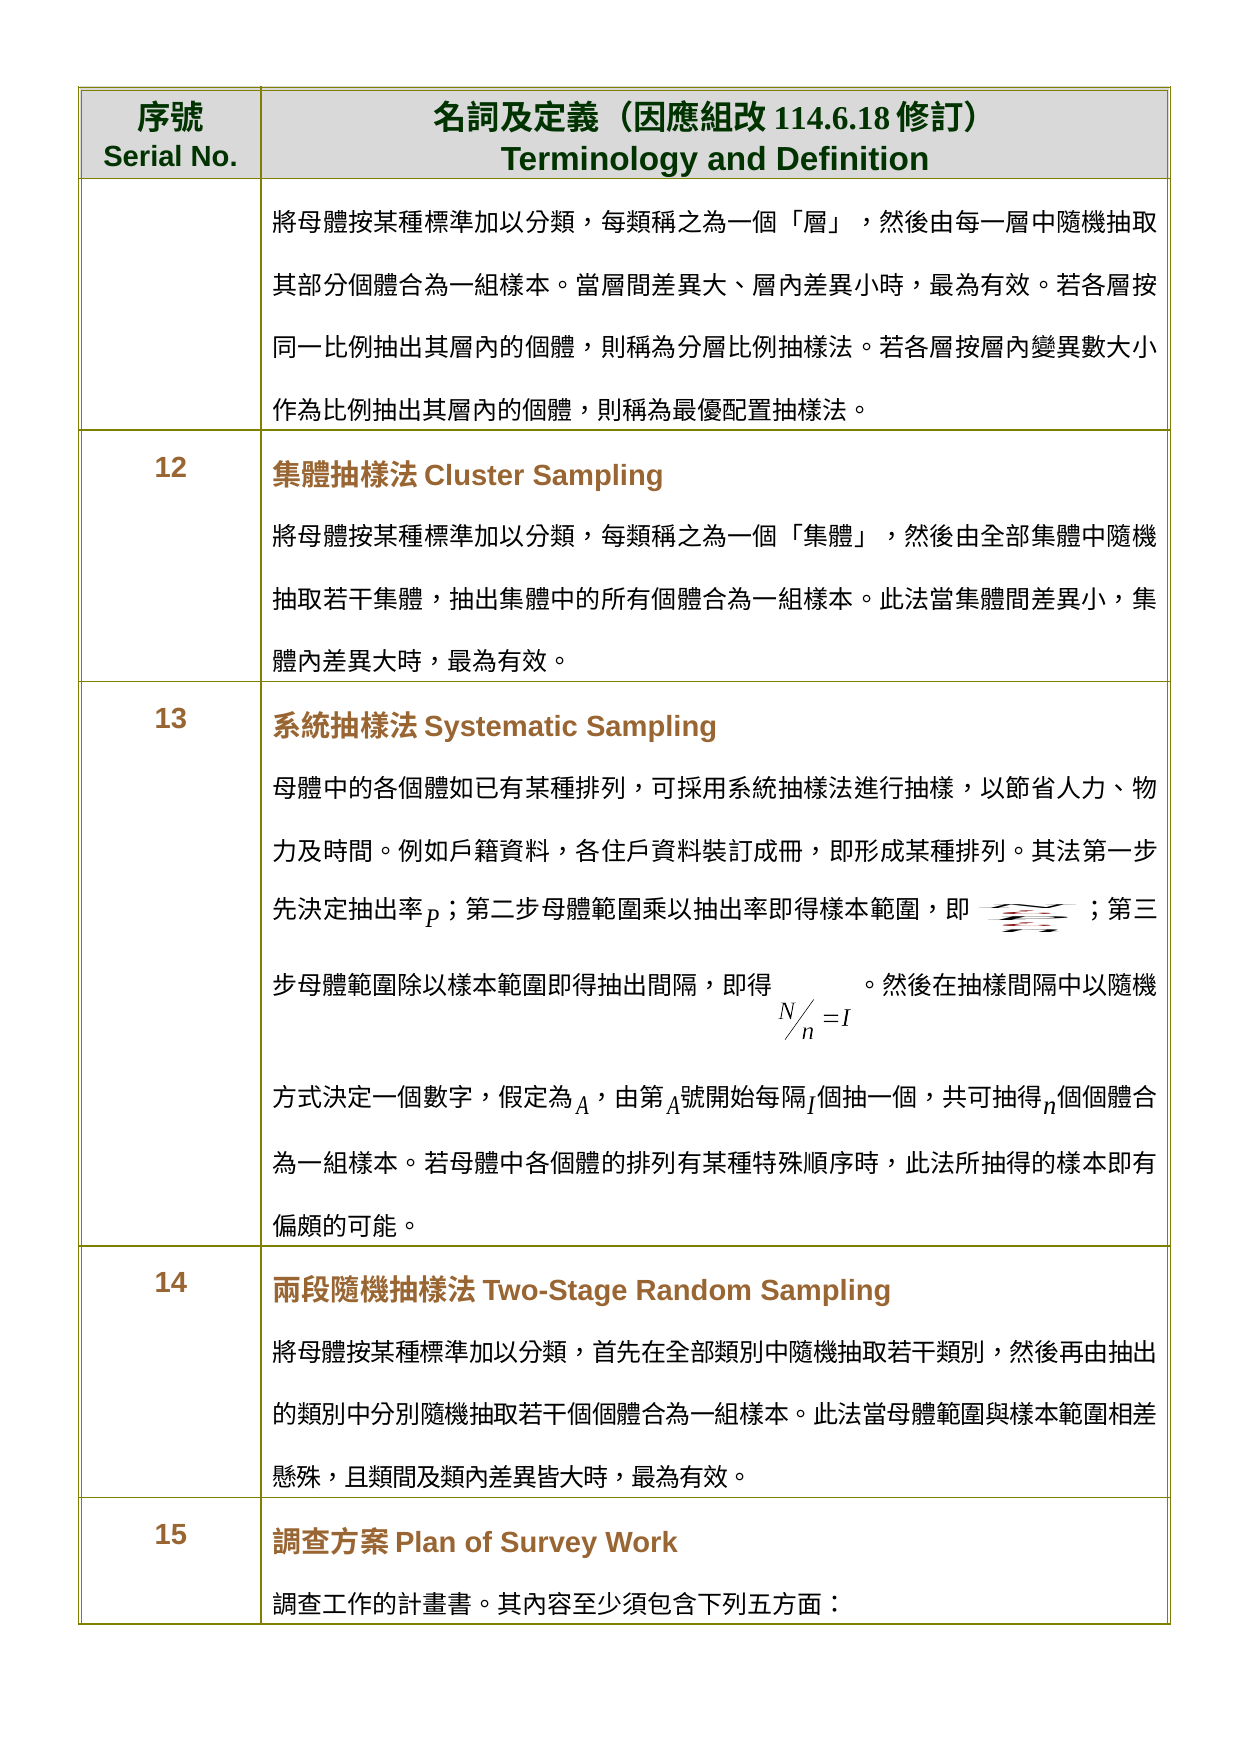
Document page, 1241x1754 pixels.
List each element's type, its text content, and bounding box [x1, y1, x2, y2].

table_cell 14 [82, 1247, 260, 1496]
table_cell 15 [82, 1498, 260, 1623]
table_cell 13 [82, 682, 260, 1245]
table_header 序號 Serial No. [82, 91, 260, 178]
table_header 名詞及定義（因應組改114.6.18修訂） Terminology and Definition [262, 91, 1167, 178]
table_cell 集體抽樣法Cluster Sampling 將母體按某種標準加以分類，每類稱之為一個「集體」，然後由全部集體中隨機抽取若干集體，抽出集體中的所有個體合為一組樣本。此法當集體間差異小，集體內差異大時，最為有效。 [262, 431, 1167, 681]
table_cell 系統抽樣法Systematic Sampling 母體中的各個體如已有某種排列，可採用系統抽樣法進行抽樣，以節省人力、物力及時間。例如戶籍資料，各住戶資料裝訂成冊，即形成某種排列。其法第一步先決定抽出率；第二步母體範圍乘以抽出率即得樣本範圍，即；第三步母體範圍除以樣本範圍即得抽出間隔，即得。然後在抽樣間隔中以隨機方式決定一個數字，假定為，由第號開始每隔個抽一個，共可抽得個個體合為一組樣本。若母體中各個體的排列有某種特殊順序時，此法所抽得的樣本即有偏頗的可能。 [262, 682, 1167, 1245]
table_cell 調查方案Plan of Survey Work 調查工作的計畫書。其內容至少須包含下列五方面： [262, 1498, 1167, 1623]
table_cell [82, 179, 260, 429]
table_cell 12 [82, 431, 260, 681]
table_cell 將母體按某種標準加以分類，每類稱之為一個「層」，然後由每一層中隨機抽取其部分個體合為一組樣本。當層間差異大、層內差異小時，最為有效。若各層按同一比例抽出其層內的個體，則稱為分層比例抽樣法。若各層按層內變異數大小作為比例抽出其層內的個體，則稱為最優配置抽樣法。 [262, 179, 1167, 429]
table_cell 兩段隨機抽樣法Two-Stage Random Sampling 將母體按某種標準加以分類，首先在全部類別中隨機抽取若干類別，然後再由抽出的類別中分別隨機抽取若干個個體合為一組樣本。此法當母體範圍與樣本範圍相差懸殊，且類間及類內差異皆大時，最為有效。 [262, 1247, 1167, 1496]
